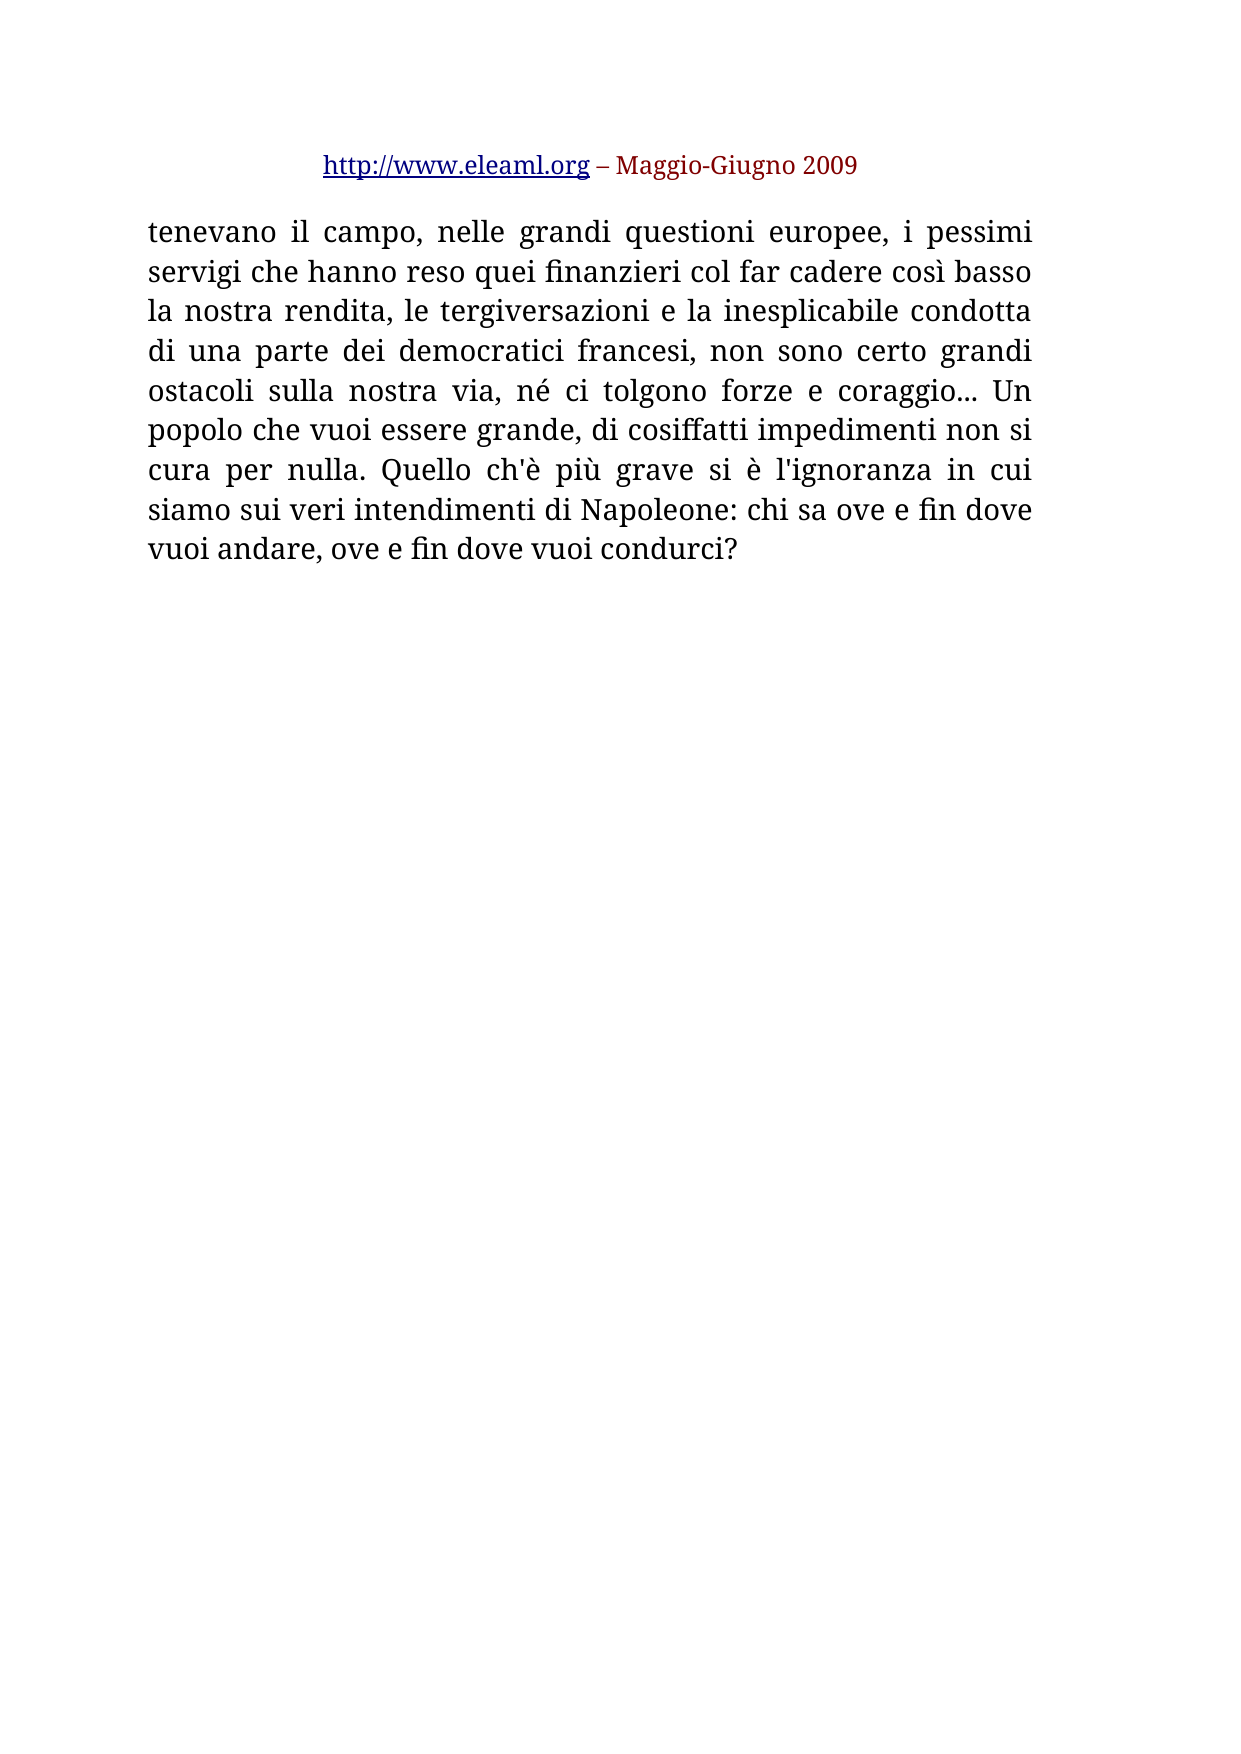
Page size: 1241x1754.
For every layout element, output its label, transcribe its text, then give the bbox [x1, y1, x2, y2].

text tenevano il campo, nelle grandi questioni europee, i pessimi servigi che hanno reso quei finanzieri col far cadere così basso la nostra rendita, le tergiversazioni e la inesplicabile condotta di una parte dei democratici francesi, non sono certo grandi ostacoli sulla nostra via, né ci tolgono forze e coraggio... Un popolo che vuoi essere grande, di cosiffatti impedimenti non si cura per nulla. Quello ch'è più grave si è l'ignoranza in cui siamo sui veri intendimenti di Napoleone: chi sa ove e fin dove vuoi andare, ove e fin dove vuoi condurci? [148, 211, 1033, 568]
